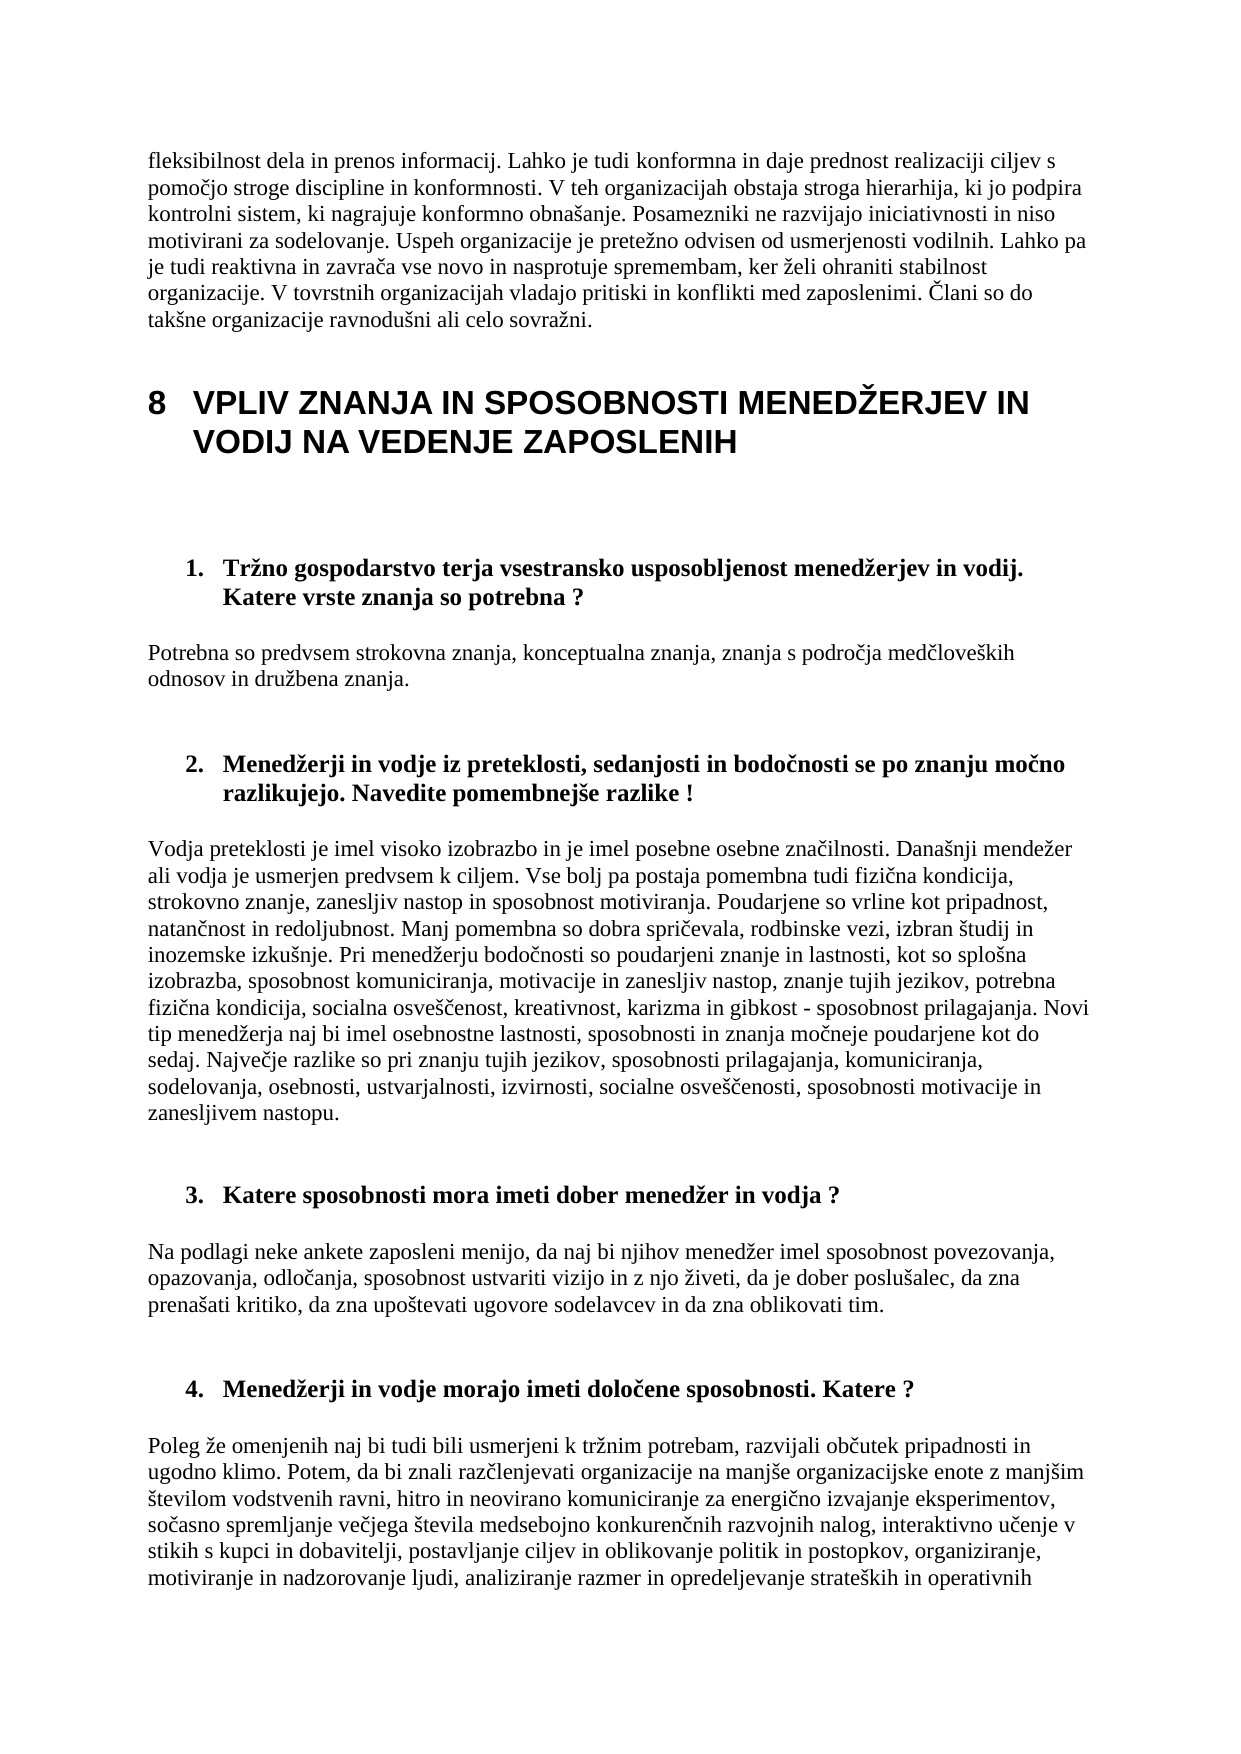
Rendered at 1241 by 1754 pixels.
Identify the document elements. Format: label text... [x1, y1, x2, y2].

list Menedžerji in vodje morajo imeti določene sposobnosti. Katere ? [185, 1374, 1093, 1403]
list Katere sposobnosti mora imeti dober menedžer in vodja ? [185, 1181, 1093, 1209]
list Menedžerji in vodje iz preteklosti, sedanjosti in bodočnosti se po znanju močno razlikujejo. Navedite pomembnejše razlike ! [185, 749, 1093, 807]
text Poleg že omenjenih naj bi tudi bili usmerjeni k tržnim potrebam, razvijali občutek pripadnosti in ugodno klimo. Potem, da bi znali razčlenjevati organizacije na manjše organizacijske enote z manjšim številom vodstvenih ravni, hitro in neovirano komuniciranje za energično izvajanje eksperimentov, sočasno spremljanje večjega števila medsebojno konkurenčnih razvojnih nalog, interaktivno učenje v stikih s kupci in dobavitelji, postavljanje ciljev in oblikovanje politik in postopkov, organiziranje, motiviranje in nadzorovanje ljudi, analiziranje razmer in opredeljevanje strateških in operativnih [148, 1432, 1093, 1590]
text Potrebna so predvsem strokovna znanja, konceptualna znanja, znanja s področja medčloveških odnosov in družbena znanja. [148, 639, 1093, 692]
text Vodja preteklosti je imel visoko izobrazbo in je imel posebne osebne značilnosti. Današnji mendežer ali vodja je usmerjen predvsem k ciljem. Vse bolj pa postaja pomembna tudi fizična kondicija, strokovno znanje, zanesljiv nastop in sposobnost motiviranja. Poudarjene so vrline kot pripadnost, natančnost in redoljubnost. Manj pomembna so dobra spričevala, rodbinske vezi, izbran študij in inozemske izkušnje. Pri menedžerju bodočnosti so poudarjeni znanje in lastnosti, kot so splošna izobrazba, sposobnost komuniciranja, motivacije in zanesljiv nastop, znanje tujih jezikov, potrebna fizična kondicija, socialna osveščenost, kreativnost, karizma in gibkost - sposobnost prilagajanja. Novi tip menedžerja naj bi imel osebnostne lastnosti, sposobnosti in znanja močneje poudarjene kot do sedaj. Največje razlike so pri znanju tujih jezikov, sposobnosti prilagajanja, komuniciranja, sodelovanja, osebnosti, ustvarjalnosti, izvirnosti, socialne osveščenosti, sposobnosti motivacije in zanesljivem nastopu. [148, 836, 1093, 1125]
text Na podlagi neke ankete zaposleni menijo, da naj bi njihov menedžer imel sposobnost povezovanja, opazovanja, odločanja, sposobnost ustvariti vizijo in z njo živeti, da je dober poslušalec, da zna prenašati kritiko, da zna upoštevati ugovore sodelavcev in da zna oblikovati tim. [148, 1238, 1093, 1317]
list Tržno gospodarstvo terja vsestransko usposobljenost menedžerjev in vodij. Katere vrste znanja so potrebna ? [185, 553, 1093, 610]
subtitle VPLIV ZNANJA IN SPOSOBNOSTI MENEDŽERJEV IN VODIJ NA VEDENJE ZAPOSLENIH [148, 383, 1093, 460]
text fleksibilnost dela in prenos informacij. Lahko je tudi konformna in daje prednost realizaciji ciljev s pomočjo stroge discipline in konformnosti. V teh organizacijah obstaja stroga hierarhija, ki jo podpira kontrolni sistem, ki nagrajuje konformno obnašanje. Posamezniki ne razvijajo iniciativnosti in niso motivirani za sodelovanje. Uspeh organizacije je pretežno odvisen od usmerjenosti vodilnih. Lahko pa je tudi reaktivna in zavrača vse novo in nasprotuje spremembam, ker želi ohraniti stabilnost organizacije. V tovrstnih organizacijah vladajo pritiski in konflikti med zaposlenimi. Člani so do takšne organizacije ravnodušni ali celo sovražni. [148, 148, 1093, 332]
